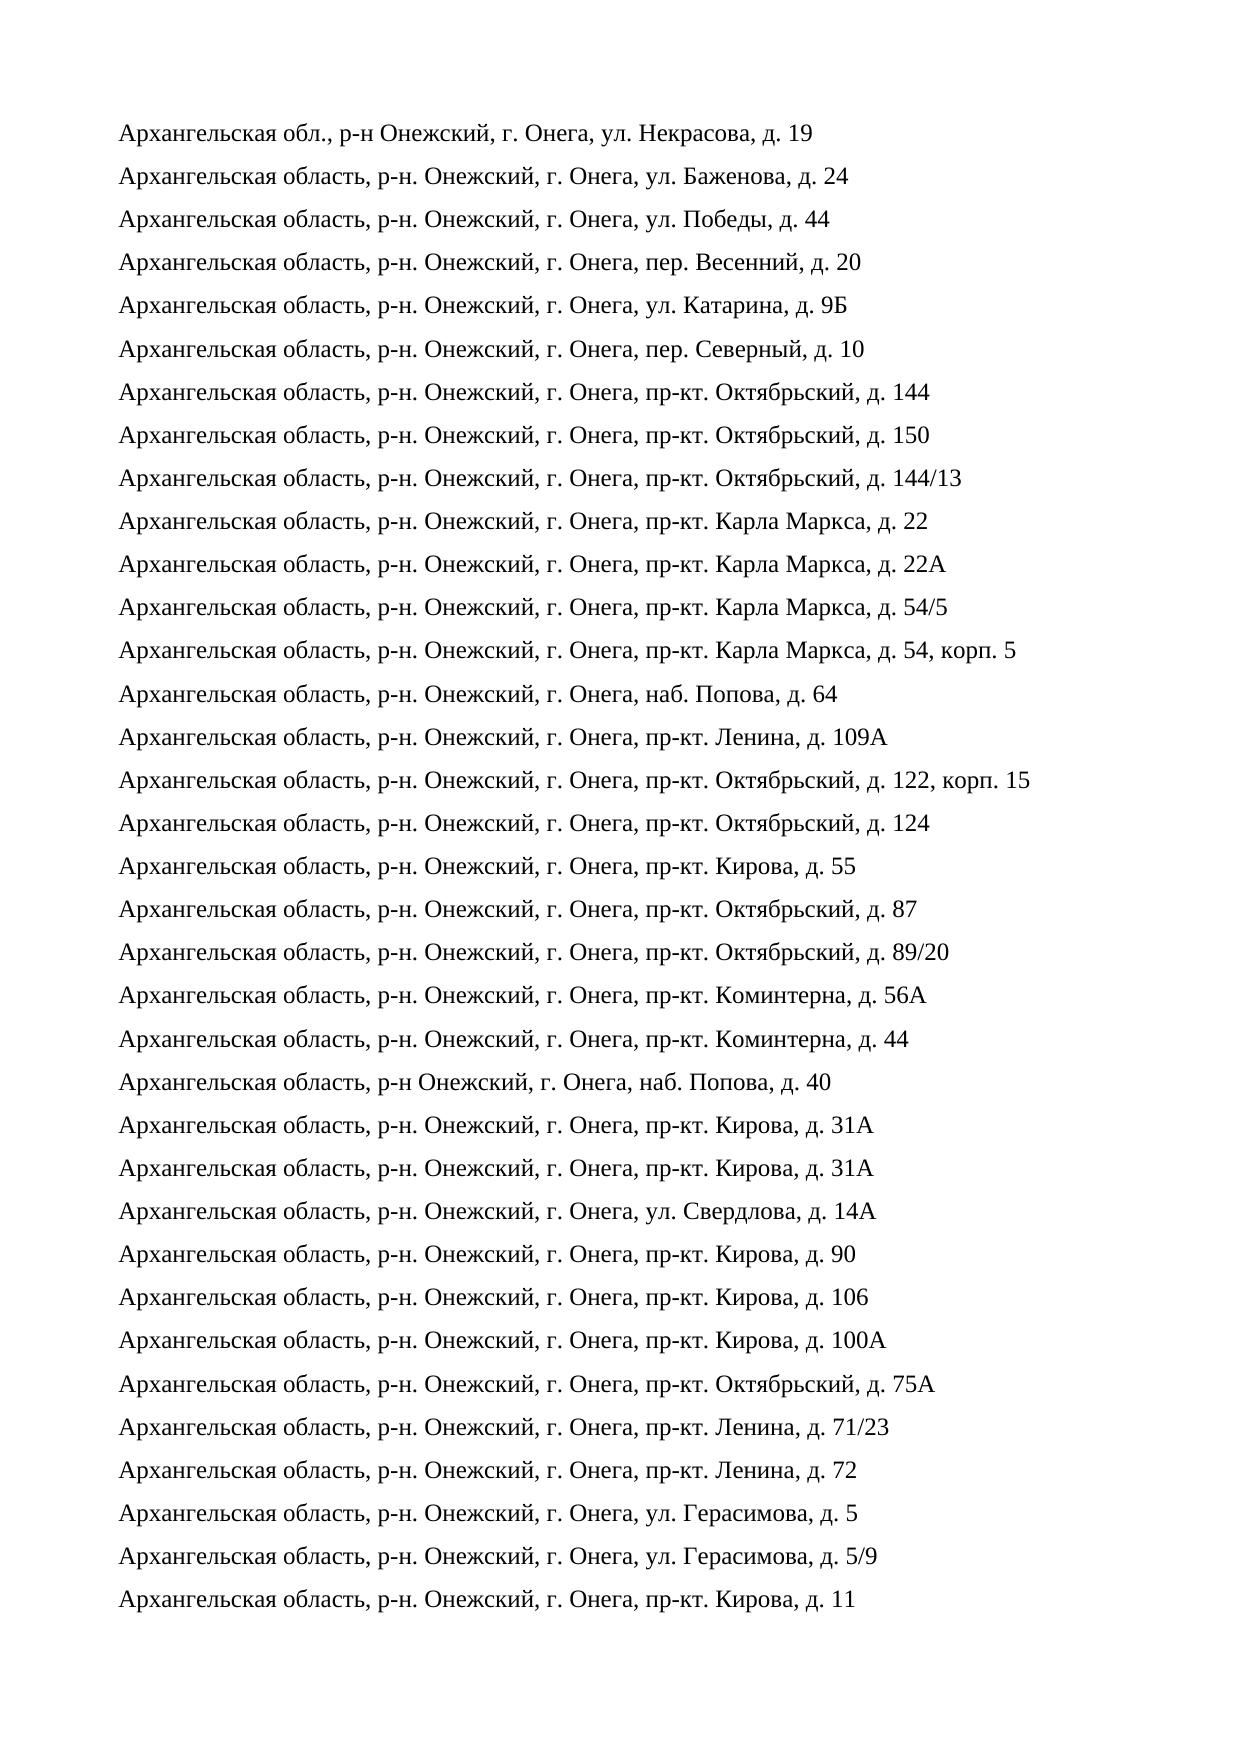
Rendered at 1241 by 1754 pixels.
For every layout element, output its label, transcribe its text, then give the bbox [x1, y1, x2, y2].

text Архангельская область, р-н. Онежский, г. Онега, наб. Попова, д. 64 [118, 679, 1122, 707]
text Архангельская область, р-н. Онежский, г. Онега, пр-кт. Кирова, д. 55 [118, 851, 1122, 880]
text Архангельская область, р-н. Онежский, г. Онега, пер. Весенний, д. 20 [118, 247, 1122, 276]
text Архангельская область, р-н. Онежский, г. Онега, пер. Северный, д. 10 [118, 334, 1122, 362]
text Архангельская область, р-н. Онежский, г. Онега, пр-кт. Октябрьский, д. 75А [118, 1369, 1122, 1397]
text Архангельская область, р-н. Онежский, г. Онега, пр-кт. Ленина, д. 71/23 [118, 1412, 1122, 1441]
text Архангельская область, р-н. Онежский, г. Онега, пр-кт. Карла Маркса, д. 54/5 [118, 592, 1122, 621]
text Архангельская обл., р-н Онежский, г. Онега, ул. Некрасова, д. 19 [118, 118, 1122, 147]
text Архангельская область, р-н. Онежский, г. Онега, пр-кт. Октябрьский, д. 124 [118, 808, 1122, 837]
text Архангельская область, р-н. Онежский, г. Онега, пр-кт. Октябрьский, д. 89/20 [118, 937, 1122, 966]
text Архангельская область, р-н. Онежский, г. Онега, пр-кт. Ленина, д. 72 [118, 1455, 1122, 1484]
text Архангельская область, р-н. Онежский, г. Онега, пр-кт. Кирова, д. 11 [118, 1584, 1122, 1613]
text Архангельская область, р-н. Онежский, г. Онега, ул. Свердлова, д. 14А [118, 1196, 1122, 1225]
text Архангельская область, р-н. Онежский, г. Онега, ул. Герасимова, д. 5/9 [118, 1541, 1122, 1570]
text Архангельская область, р-н. Онежский, г. Онега, пр-кт. Октябрьский, д. 144 [118, 377, 1122, 406]
text Архангельская область, р-н. Онежский, г. Онега, пр-кт. Кирова, д. 100А [118, 1326, 1122, 1354]
text Архангельская область, р-н. Онежский, г. Онега, ул. Катарина, д. 9Б [118, 291, 1122, 319]
text Архангельская область, р-н. Онежский, г. Онега, ул. Герасимова, д. 5 [118, 1498, 1122, 1527]
text Архангельская область, р-н. Онежский, г. Онега, пр-кт. Кирова, д. 90 [118, 1239, 1122, 1268]
text Архангельская область, р-н. Онежский, г. Онега, пр-кт. Кирова, д. 31А [118, 1153, 1122, 1182]
text Архангельская область, р-н. Онежский, г. Онега, пр-кт. Ленина, д. 109А [118, 722, 1122, 751]
text Архангельская область, р-н. Онежский, г. Онега, пр-кт. Кирова, д. 106 [118, 1282, 1122, 1311]
text Архангельская область, р-н. Онежский, г. Онега, пр-кт. Октябрьский, д. 87 [118, 894, 1122, 923]
text Архангельская область, р-н. Онежский, г. Онега, пр-кт. Октябрьский, д. 144/13 [118, 463, 1122, 492]
text Архангельская область, р-н Онежский, г. Онега, наб. Попова, д. 40 [118, 1067, 1122, 1096]
text Архангельская область, р-н. Онежский, г. Онега, пр-кт. Октябрьский, д. 150 [118, 420, 1122, 449]
text Архангельская область, р-н. Онежский, г. Онега, пр-кт. Карла Маркса, д. 22 [118, 506, 1122, 535]
text Архангельская область, р-н. Онежский, г. Онега, пр-кт. Карла Маркса, д. 54, корп. 5 [118, 636, 1122, 664]
text Архангельская область, р-н. Онежский, г. Онега, ул. Баженова, д. 24 [118, 161, 1122, 190]
text Архангельская область, р-н. Онежский, г. Онега, пр-кт. Кирова, д. 31А [118, 1110, 1122, 1139]
text Архангельская область, р-н. Онежский, г. Онега, ул. Победы, д. 44 [118, 204, 1122, 233]
text Архангельская область, р-н. Онежский, г. Онега, пр-кт. Коминтерна, д. 44 [118, 1024, 1122, 1052]
text Архангельская область, р-н. Онежский, г. Онега, пр-кт. Коминтерна, д. 56А [118, 981, 1122, 1009]
text Архангельская область, р-н. Онежский, г. Онега, пр-кт. Октябрьский, д. 122, корп. 15 [118, 765, 1122, 794]
text Архангельская область, р-н. Онежский, г. Онега, пр-кт. Карла Маркса, д. 22А [118, 549, 1122, 578]
